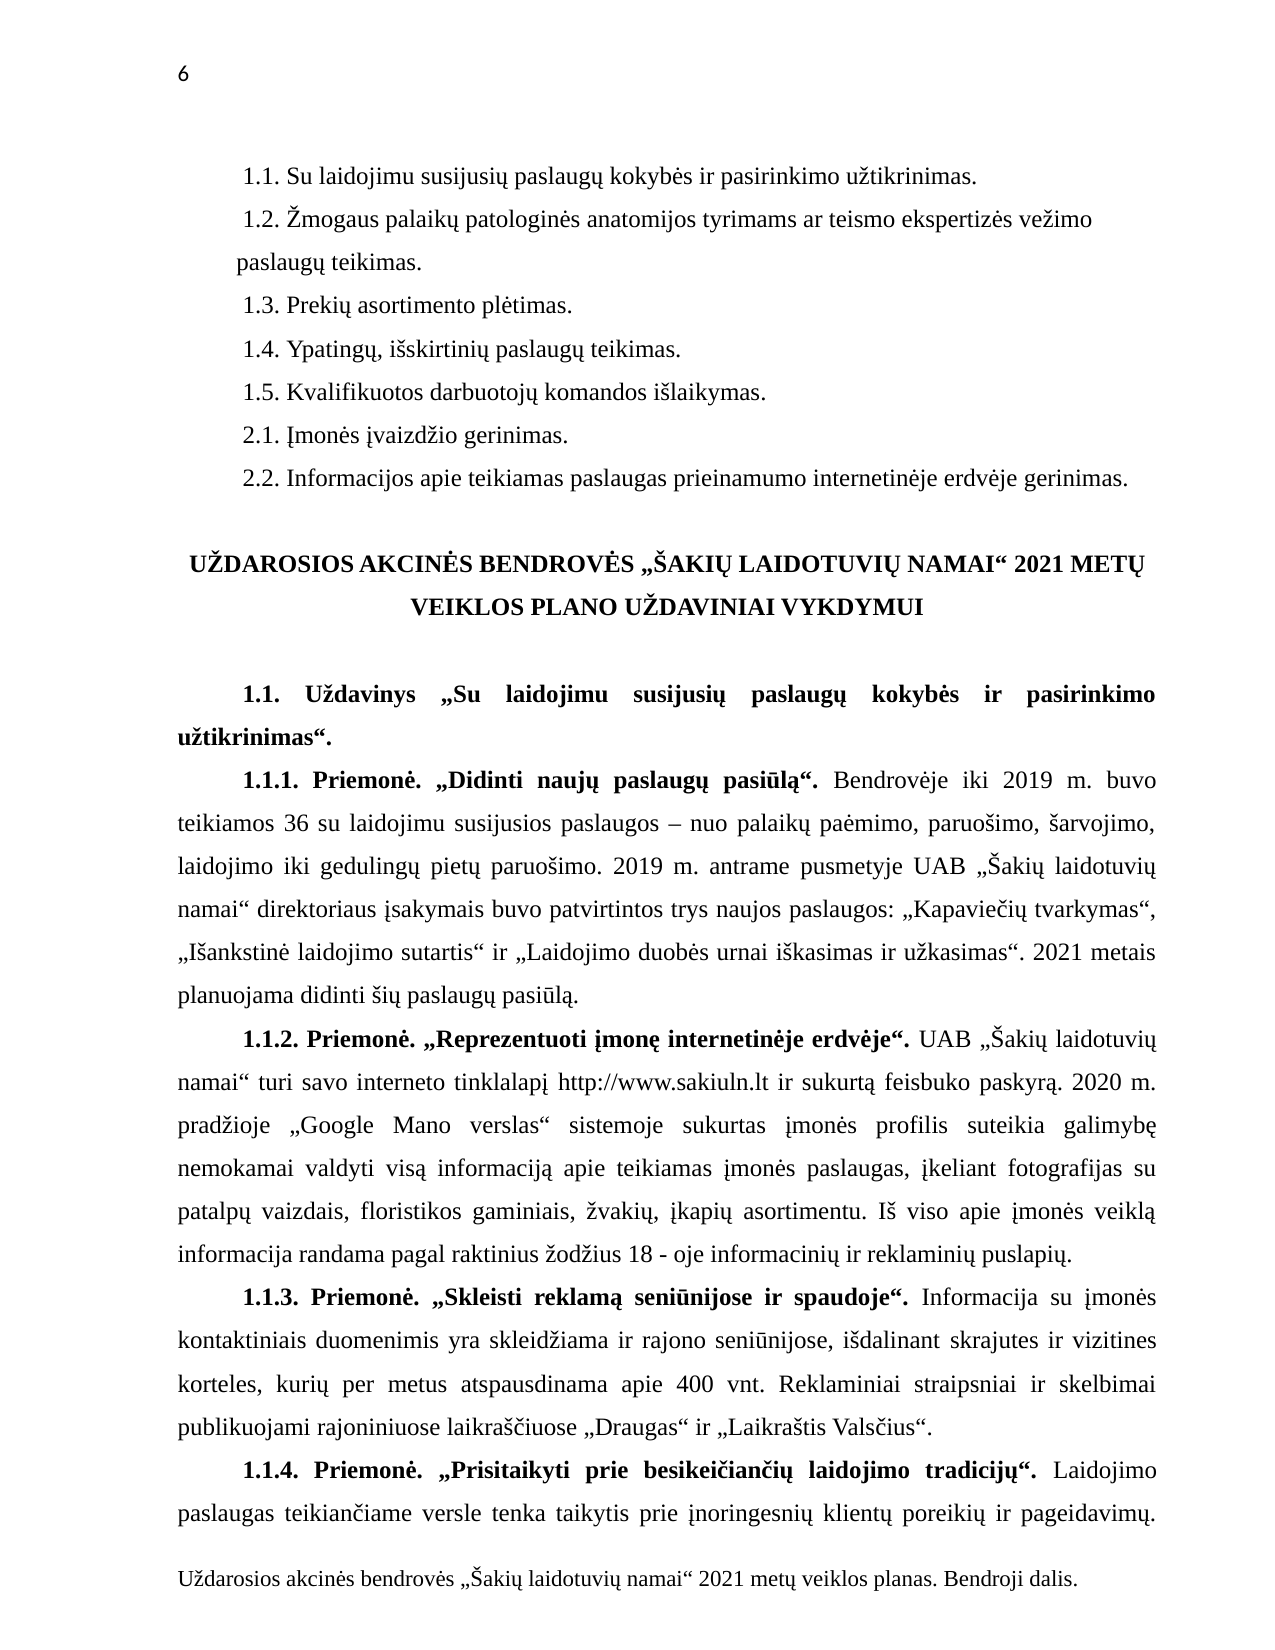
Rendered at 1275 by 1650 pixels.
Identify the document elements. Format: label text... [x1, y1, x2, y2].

text 1.1.2. Priemonė. „Reprezentuoti įmonę internetinėje erdvėje“. UAB „Šakių laidotuvių namai“ turi savo interneto tinklalapį http://www.sakiuln.lt ir sukurtą feisbuko paskyrą. 2020 m. pradžioje „Google Mano verslas“ sistemoje sukurtas įmonės profilis suteikia galimybę nemokamai valdyti visą informaciją apie teikiamas įmonės paslaugas, įkeliant fotografijas su patalpų vaizdais, floristikos gaminiais, žvakių, įkapių asortimentu. Iš viso apie įmonės veiklą informacija randama pagal raktinius žodžius 18 - oje informacinių ir reklaminių puslapių. [177, 1024, 1157, 1268]
text 1.1.3. Priemonė. „Skleisti reklamą seniūnijose ir spaudoje“. Informacija su įmonės kontaktiniais duomenimis yra skleidžiama ir rajono seniūnijose, išdalinant skrajutes ir vizitines korteles, kurių per metus atspausdinama apie 400 vnt. Reklaminiai straipsniai ir skelbimai publikuojami rajoniniuose laikraščiuose „Draugas“ ir „Laikraštis Valsčius“. [177, 1282, 1157, 1441]
text 1.1. Uždavinys „Su laidojimu susijusių paslaugų kokybės ir pasirinkimo užtikrinimas“. [177, 679, 1157, 751]
text 1.1.1. Priemonė. „Didinti naujų paslaugų pasiūlą“. Bendrovėje iki 2019 m. buvo teikiamos 36 su laidojimu susijusios paslaugos – nuo palaikų paėmimo, paruošimo, šarvojimo, laidojimo iki gedulingų pietų paruošimo. 2019 m. antrame pusmetyje UAB „Šakių laidotuvių namai“ direktoriaus įsakymais buvo patvirtintos trys naujos paslaugos: „Kapaviečių tvarkymas“, „Išankstinė laidojimo sutartis“ ir „Laidojimo duobės urnai iškasimas ir užkasimas“. 2021 metais planuojama didinti šių paslaugų pasiūlą. [177, 765, 1157, 1009]
text 2.1. Įmonės įvaizdžio gerinimas. [177, 420, 1157, 449]
text 1.1.4. Priemonė. „Prisitaikyti prie besikeičiančių laidojimo tradicijų“. Laidojimo paslaugas teikiančiame versle tenka taikytis prie įnoringesnių klientų poreikių ir pageidavimų. [177, 1455, 1157, 1527]
text UŽDAROSIOS AKCINĖS BENDROVĖS „ŠAKIŲ LAIDOTUVIŲ NAMAI“ 2021 METŲ VEIKLOS PLANO UŽDAVINIAI VYKDYMUI [177, 549, 1157, 621]
text 1.4. Ypatingų, išskirtinių paslaugų teikimas. [177, 334, 1157, 362]
text 1.5. Kvalifikuotos darbuotojų komandos išlaikymas. [177, 377, 1157, 406]
text 2.2. Informacijos apie teikiamas paslaugas prieinamumo internetinėje erdvėje gerinimas. [177, 463, 1157, 492]
text 1.3. Prekių asortimento plėtimas. [177, 291, 1157, 319]
text 1.2. Žmogaus palaikų patologinės anatomijos tyrimams ar teismo ekspertizės vežimo paslaugų teikimas. [236, 204, 1157, 276]
text 1.1. Su laidojimu susijusių paslaugų kokybės ir pasirinkimo užtikrinimas. [177, 161, 1157, 190]
